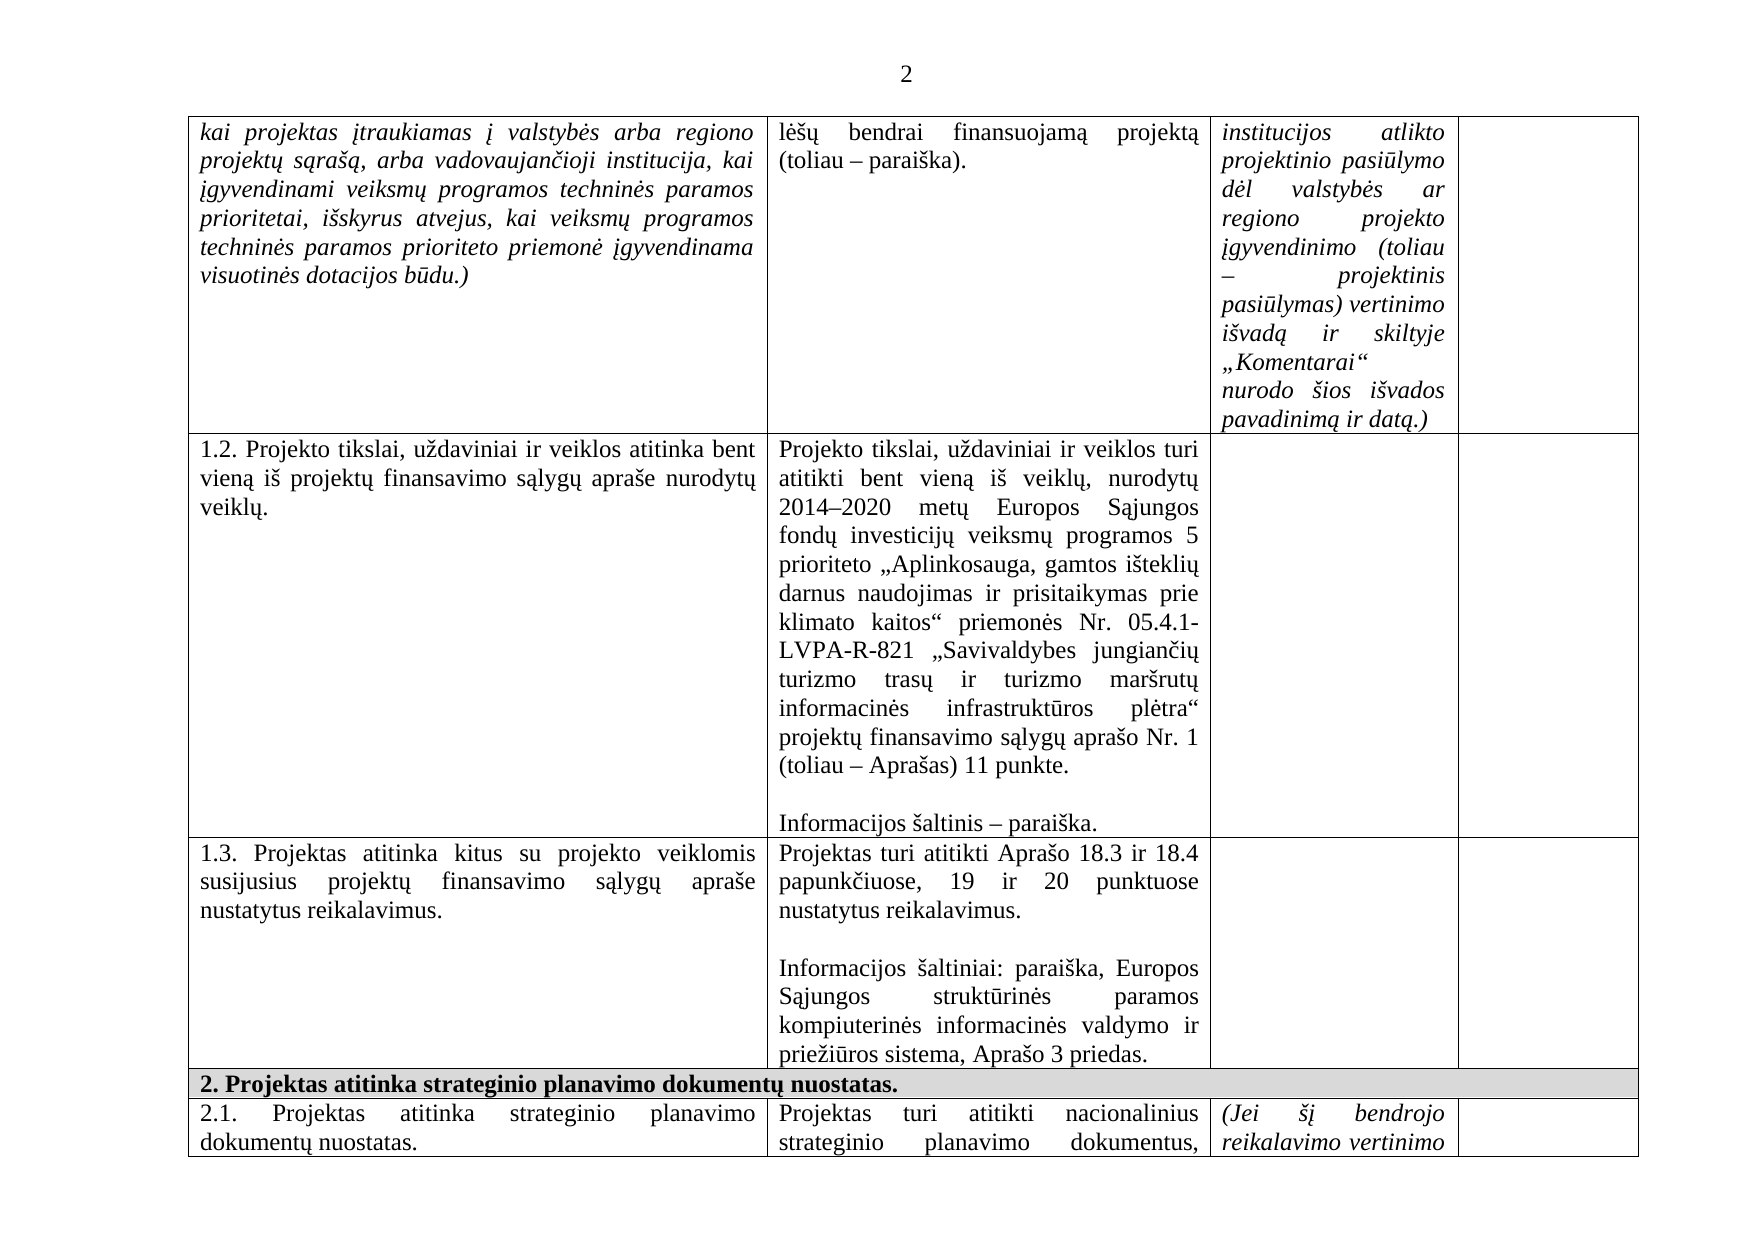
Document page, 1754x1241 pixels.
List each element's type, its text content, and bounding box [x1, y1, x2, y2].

table_cell [1459, 838, 1638, 1068]
table_cell kai projektas įtraukiamas į valstybės arba regiono projektų sąrašą, arba vadovaujančioji institucija, kai įgyvendinami veiksmų programos techninės paramos prioritetai, išskyrus atvejus, kai veiksmų programos techninės paramos prioriteto priemonė įgyvendinama visuotinės dotacijos būdu.) [189, 117, 767, 433]
table_cell lėšų bendrai finansuojamą projektą (toliau – paraiška). [768, 117, 1210, 433]
table_cell [1459, 434, 1638, 837]
table_cell Projektas turi atitikti Aprašo 18.3 ir 18.4 papunkčiuose, 19 ir 20 punktuose nustatytus reikalavimus. Informacijos šaltiniai: paraiška, Europos Sąjungos struktūrinės paramos kompiuterinės informacinės valdymo ir priežiūros sistema, Aprašo 3 priedas. [768, 838, 1210, 1068]
table_cell 2.1. Projektas atitinka strateginio planavimo dokumentų nuostatas. [189, 1099, 767, 1156]
table_cell 2. Projektas atitinka strateginio planavimo dokumentų nuostatas. [189, 1069, 1638, 1097]
table_cell [1459, 117, 1638, 433]
table_cell Projekto tikslai, uždaviniai ir veiklos turi atitikti bent vieną iš veiklų, nurodytų 2014–2020 metų Europos Sąjungos fondų investicijų veiksmų programos 5 prioriteto „Aplinkosauga, gamtos išteklių darnus naudojimas ir prisitaikymas prie klimato kaitos“ priemonės Nr. 05.4.1-LVPA-R-821 „Savivaldybes jungiančių turizmo trasų ir turizmo maršrutų informacinės infrastruktūros plėtra“ projektų finansavimo sąlygų aprašo Nr. 1 (toliau – Aprašas) 11 punkte. Informacijos šaltinis – paraiška. [768, 434, 1210, 837]
table_cell 1.3. Projektas atitinka kitus su projekto veiklomis susijusius projektų finansavimo sąlygų apraše nustatytus reikalavimus. [189, 838, 767, 1068]
table_cell [1459, 1099, 1638, 1156]
table_cell 1.2. Projekto tikslai, uždaviniai ir veiklos atitinka bent vieną iš projektų finansavimo sąlygų apraše nurodytų veiklų. [189, 434, 767, 837]
table_cell institucijos atlikto projektinio pasiūlymo dėl valstybės ar regiono projekto įgyvendinimo (toliau – projektinis pasiūlymas) vertinimo išvadą ir skiltyje „Komentarai“ nurodo šios išvados pavadinimą ir datą.) [1211, 117, 1458, 433]
table_cell [1211, 838, 1458, 1068]
table_cell (Jei šį bendrojo reikalavimo vertinimo [1211, 1099, 1458, 1156]
table_cell [1211, 434, 1458, 837]
table_cell Projektas turi atitikti nacionalinius strateginio planavimo dokumentus, [768, 1099, 1210, 1156]
